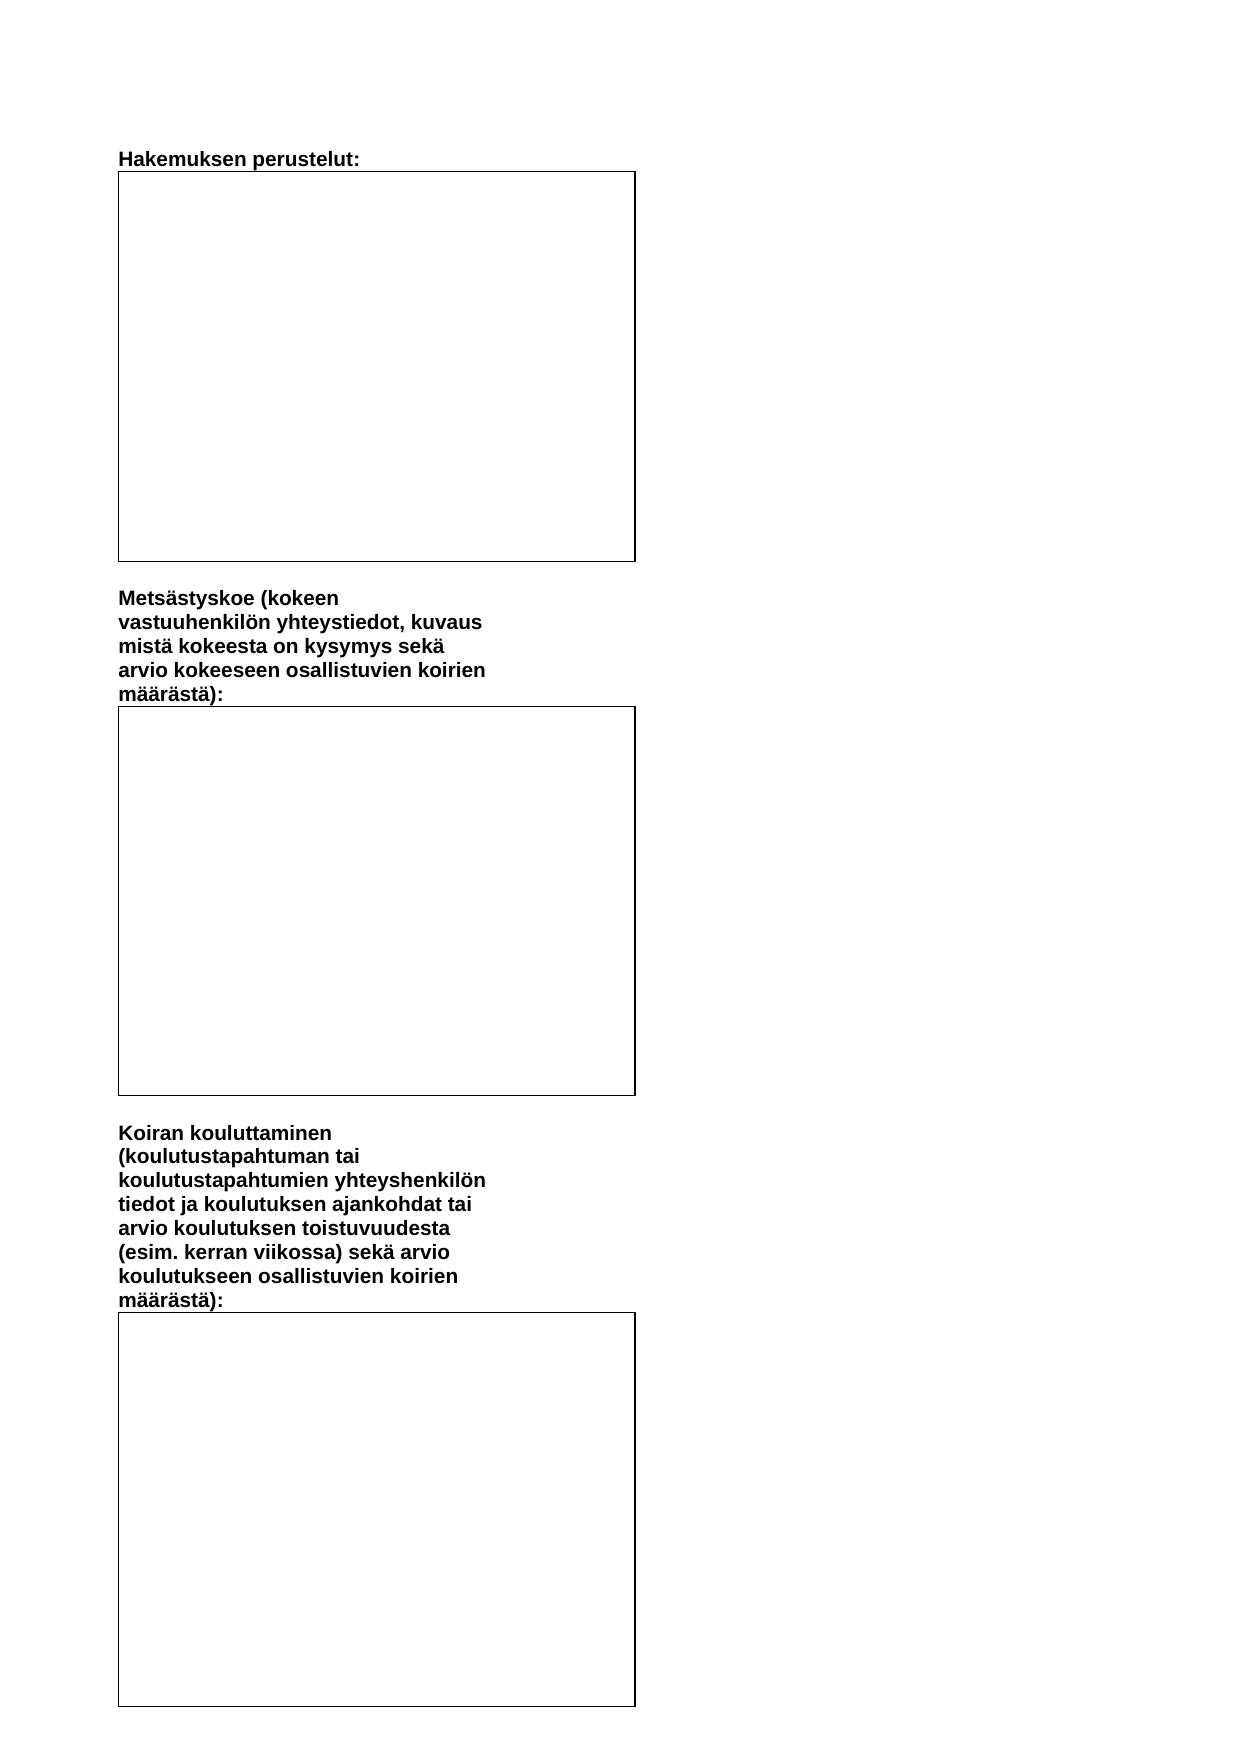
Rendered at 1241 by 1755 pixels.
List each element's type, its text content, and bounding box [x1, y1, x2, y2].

text Koiran kouluttaminen (koulutustapahtuman tai koulutustapahtumien yhteyshenkilön tiedot ja koulutuksen ajankohdat tai arvio koulutuksen toistuvuudesta (esim. kerran viikossa) sekä arvio koulutukseen osallistuvien koirien määrästä): [118, 1120, 495, 1312]
table_header [119, 172, 634, 561]
text Hakemuksen perustelut: [118, 147, 495, 171]
table_header [119, 1313, 634, 1706]
text Metsästyskoe (kokeen vastuuhenkilön yhteystiedot, kuvaus mistä kokeesta on kysymys sekä arvio kokeeseen osallistuvien koirien määrästä): [118, 586, 495, 706]
table_header [119, 707, 634, 1095]
